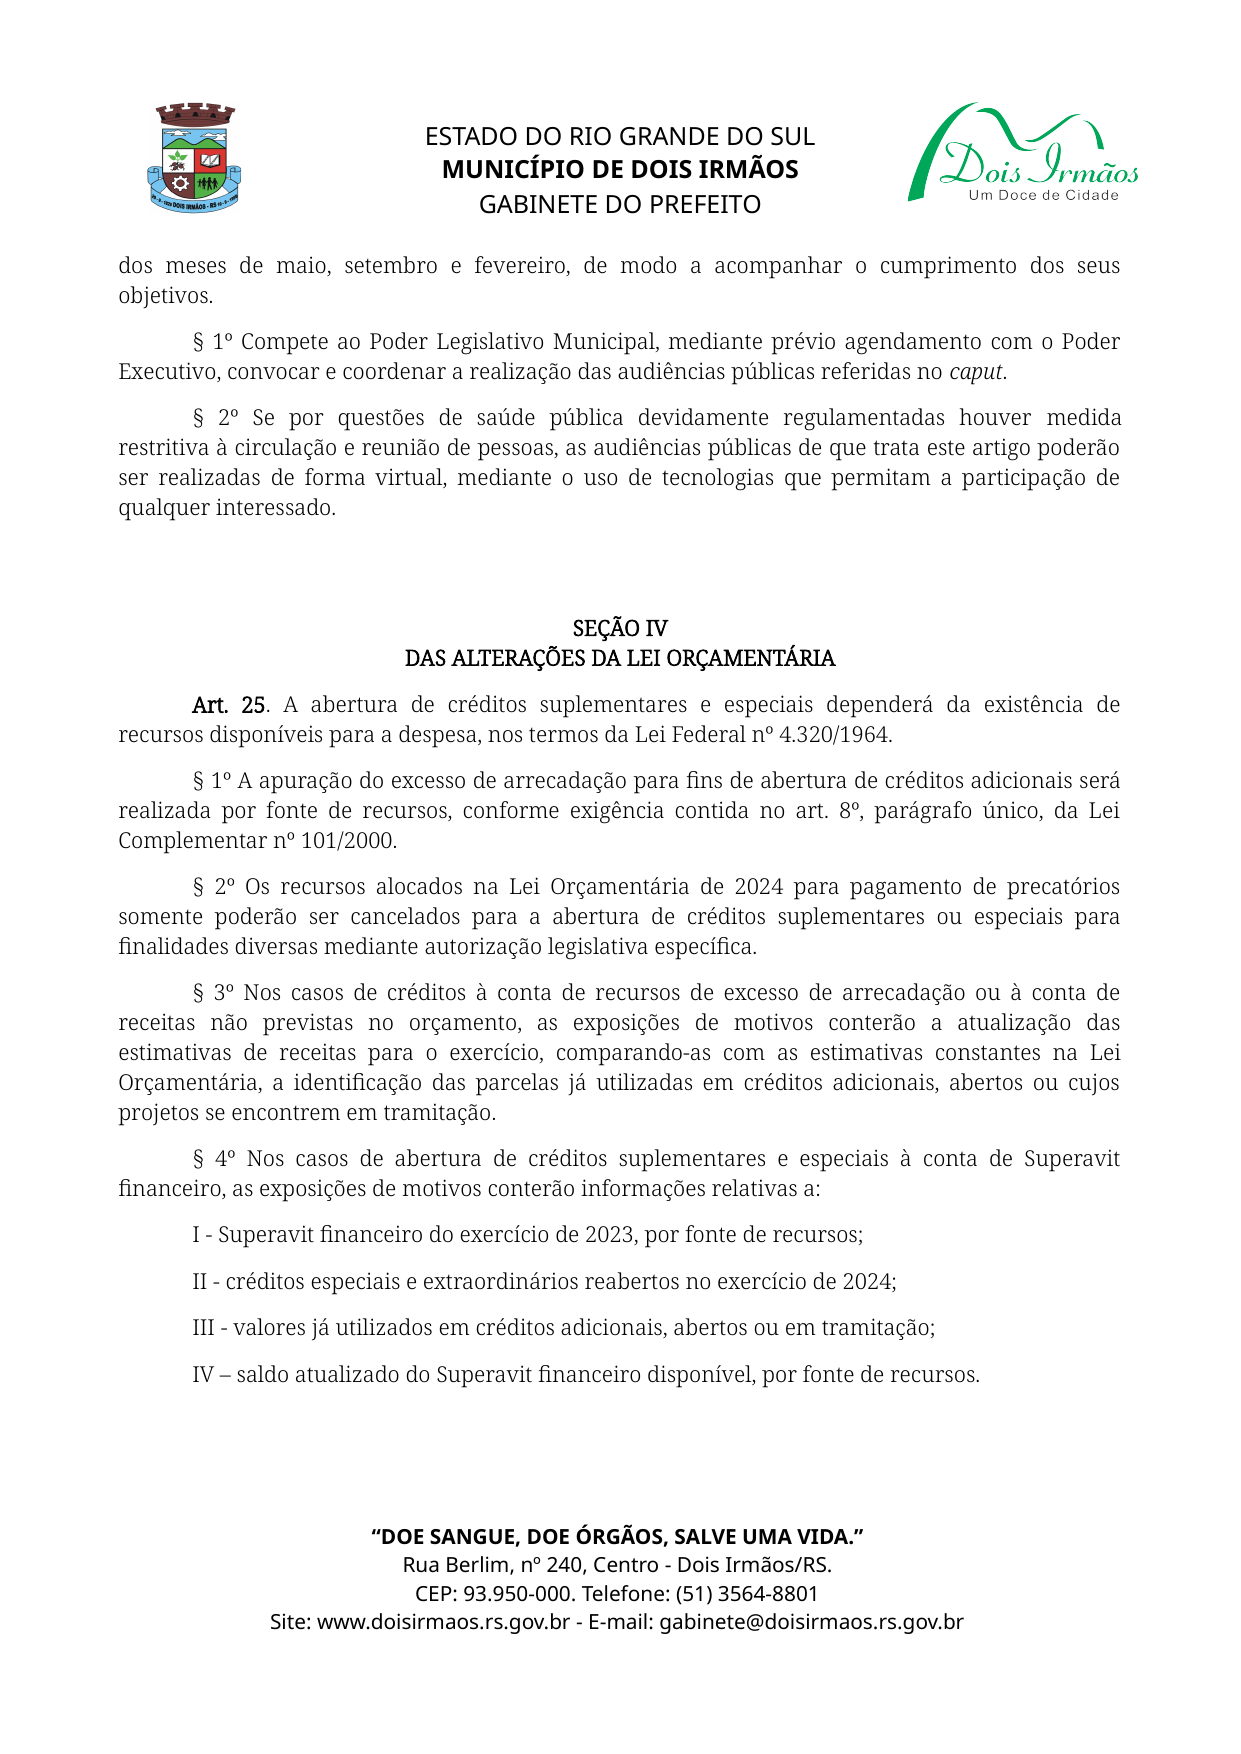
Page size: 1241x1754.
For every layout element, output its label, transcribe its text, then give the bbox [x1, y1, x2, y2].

text III - valores já utilizados em créditos adicionais, abertos ou em tramitação; [118, 1312, 1122, 1342]
text I - Superavit financeiro do exercício de 2023, por fonte de recursos; [118, 1219, 1122, 1249]
text § 2º Se por questões de saúde pública devidamente regulamentadas houver medida restritiva à circulação e reunião de pessoas, as audiências públicas de que trata este artigo poderão ser realizadas de forma virtual, mediante o uso de tecnologias que permitam a participação de qualquer interessado. [118, 402, 1122, 521]
text § 2º Os recursos alocados na Lei Orçamentária de 2024 para pagamento de precatórios somente poderão ser cancelados para a abertura de créditos suplementares ou especiais para finalidades diversas mediante autorização legislativa específica. [118, 871, 1122, 961]
picture [907, 102, 1138, 202]
text § 3º Nos casos de créditos à conta de recursos de excesso de arrecadação ou à conta de receitas não previstas no orçamento, as exposições de motivos conterão a atualização das estimativas de receitas para o exercício, comparando-as com as estimativas constantes na Lei Orçamentária, a identificação das parcelas já utilizadas em créditos adicionais, abertos ou cujos projetos se encontrem em tramitação. [118, 977, 1122, 1126]
text § 1º A apuração do excesso de arrecadação para fins de abertura de créditos adicionais será realizada por fonte de recursos, conforme exigência contida no art. 8º, parágrafo único, da Lei Complementar nº 101/2000. [118, 765, 1122, 854]
picture [147, 102, 242, 214]
text SEÇÃO IV [118, 612, 1122, 642]
text DAS ALTERAÇÕES DA LEI ORÇAMENTÁRIA [118, 642, 1122, 672]
text II - créditos especiais e extraordinários reabertos no exercício de 2024; [118, 1266, 1122, 1295]
text Art. 25. A abertura de créditos suplementares e especiais dependerá da existência de recursos disponíveis para a despesa, nos termos da Lei Federal nº 4.320/1964. [118, 689, 1122, 748]
text IV – saldo atualizado do Superavit financeiro disponível, por fonte de recursos. [118, 1358, 1122, 1388]
text § 4º Nos casos de abertura de créditos suplementares e especiais à conta de Superavit financeiro, as exposições de motivos conterão informações relativas a: [118, 1143, 1122, 1202]
text § 1º Compete ao Poder Legislativo Municipal, mediante prévio agendamento com o Poder Executivo, convocar e coordenar a realização das audiências públicas referidas no caput. [118, 326, 1122, 386]
text dos meses de maio, setembro e fevereiro, de modo a acompanhar o cumprimento dos seus objetivos. [118, 250, 1122, 309]
